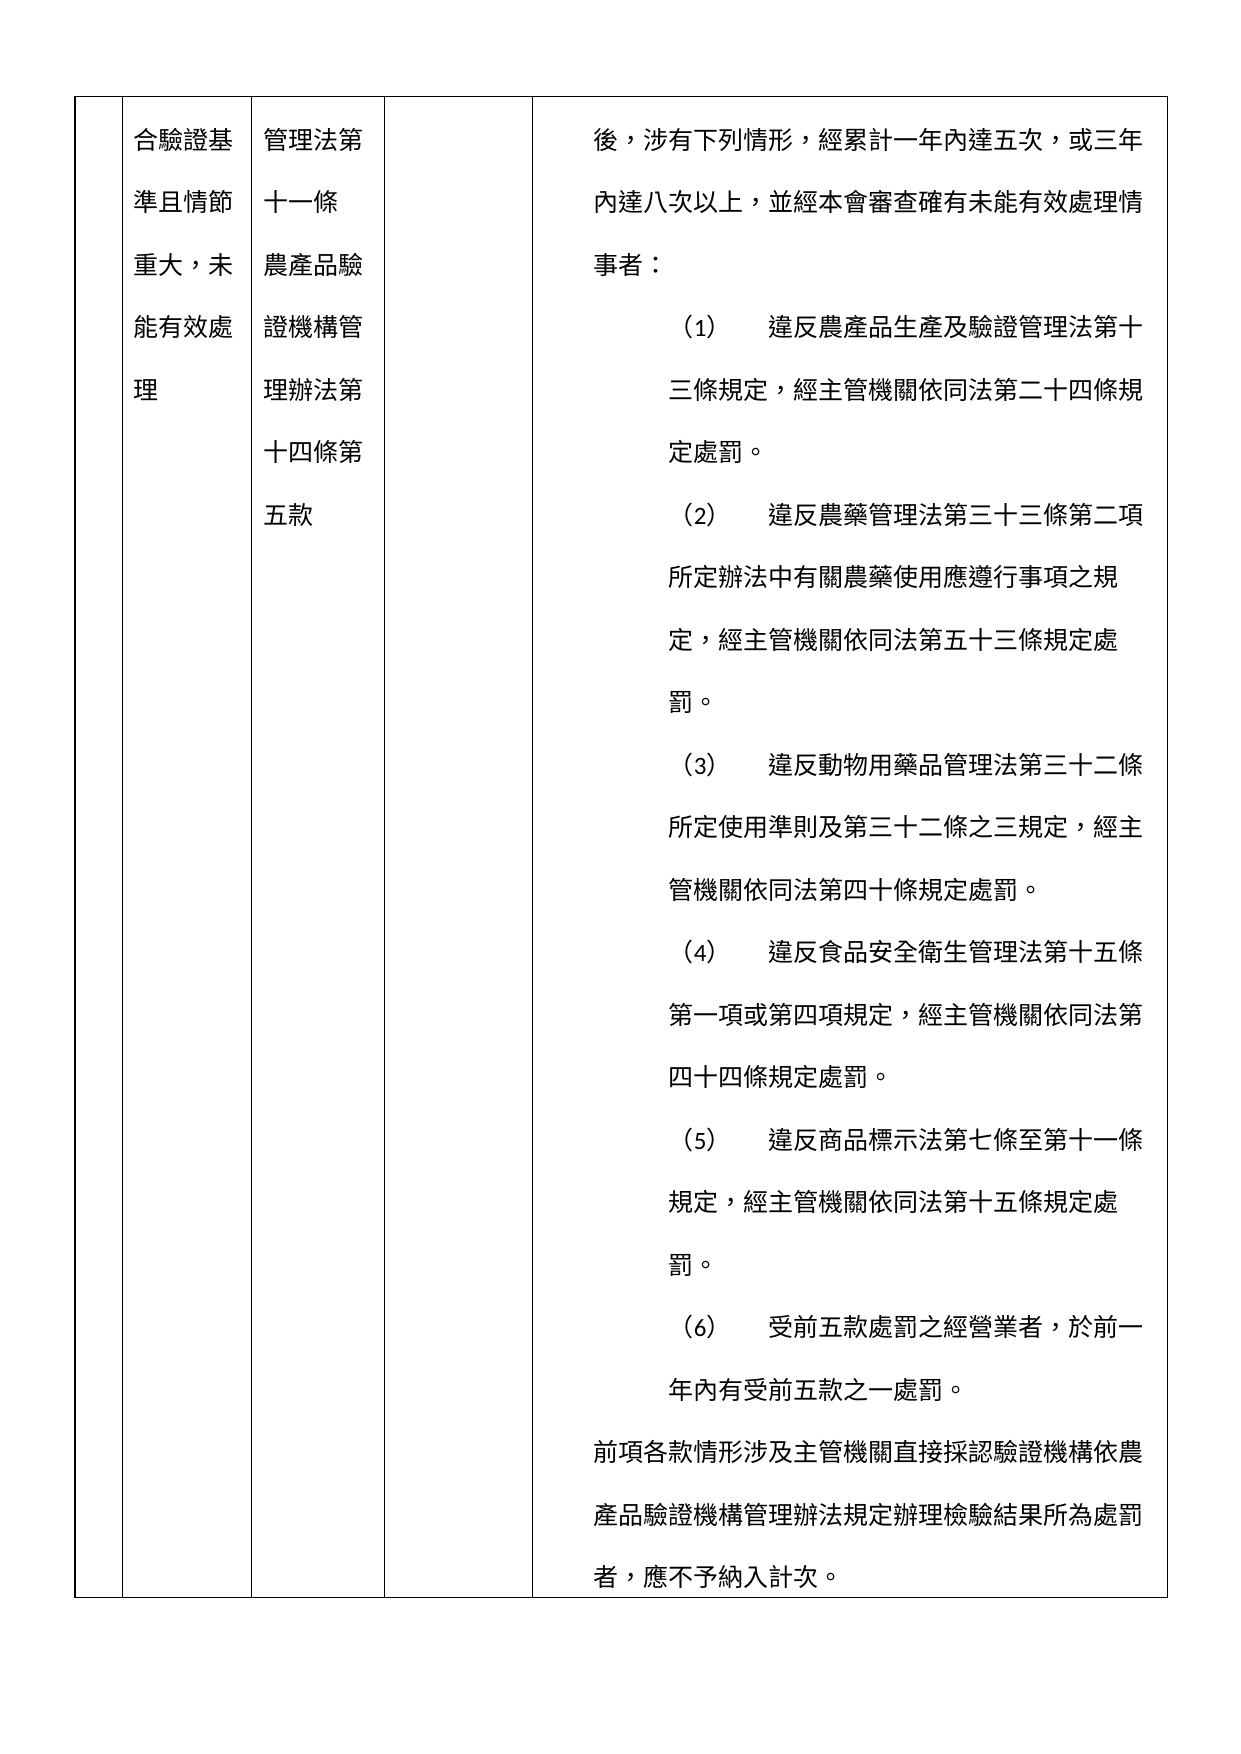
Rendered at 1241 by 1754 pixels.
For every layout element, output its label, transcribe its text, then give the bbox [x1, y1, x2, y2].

table_cell 合驗證基準且情節重大，未能有效處理 [123, 97, 251, 1597]
table_cell 管理法第十一條 農產品驗證機構管理辦法第十四條第五款 [252, 97, 384, 1597]
table_cell [76, 97, 122, 1597]
table_cell 經其驗證者於驗證範圍內所作行為或產品，自本基準表於中華民國一百零二年二月五日發布生效後，涉有下列情形，經累計一年內達五次，或三年內達八次以上，並經本會審查確有未能有效處理情事者： 違反農產品生產及驗證管理法第十三條規定，經主管機關依同法第二十四條規定處罰。 違反農藥管理法第三十三條第二項所定辦法中有關農藥使用應遵行事項之規定，經主管機關依同法第五十三條規定處罰。 違反動物用藥品管理法第三十二條所定使用準則及第三十二條之三規定，經主管機關依同法第四十條規定處罰。 違反食品安全衛生管理法第十五條第一項或第四項規定，經主管機關依同法第四十四條規定處罰。 違反商品標示法第七條至第十一條規定，經主管機關依同法第十五條規定處罰。 受前五款處罰之經營業者，於前一年內有受前五款之一處罰。 前項各款情形涉及主管機關直接採認驗證機構依農產品驗證機構管理辦法規定辦理檢驗結果所為處罰者，應不予納入計次。 第一項次數之計算及累計，依下列範圍分別為之： 優良農產品驗證制度：分為家畜肉品、家禽肉品、肉品加工品、冷凍食品、果蔬汁、食米、醃漬蔬果、即食餐食、冷藏調理食品、生鮮食用菇、釀造食品、點心食品、蛋品、生鮮截切蔬果、水產品、林產品、乳品、羽絨等十八範圍。 有機農產品驗證制度：分為有機農糧產品、有機農糧加工品、有機畜產品、有機畜產加工品、有機水產品、有機水產加工品等六範圍。 農產品產銷履歷驗證制度：分為農糧作物、作物加工、家畜、家禽、畜禽加工、養殖水產品、水產加工品等七範圍。 發現經其驗證者有前點未符驗證基準情形，未依相關規定處置，經認證機構或特定評鑑機構要求限期改正而未改正者。 經其驗證者有未符合驗證基準情事，經中央主管機關認定有其他情節重大，且未能有效處理情形者。 [533, 97, 1167, 1597]
table_cell [385, 97, 532, 1597]
